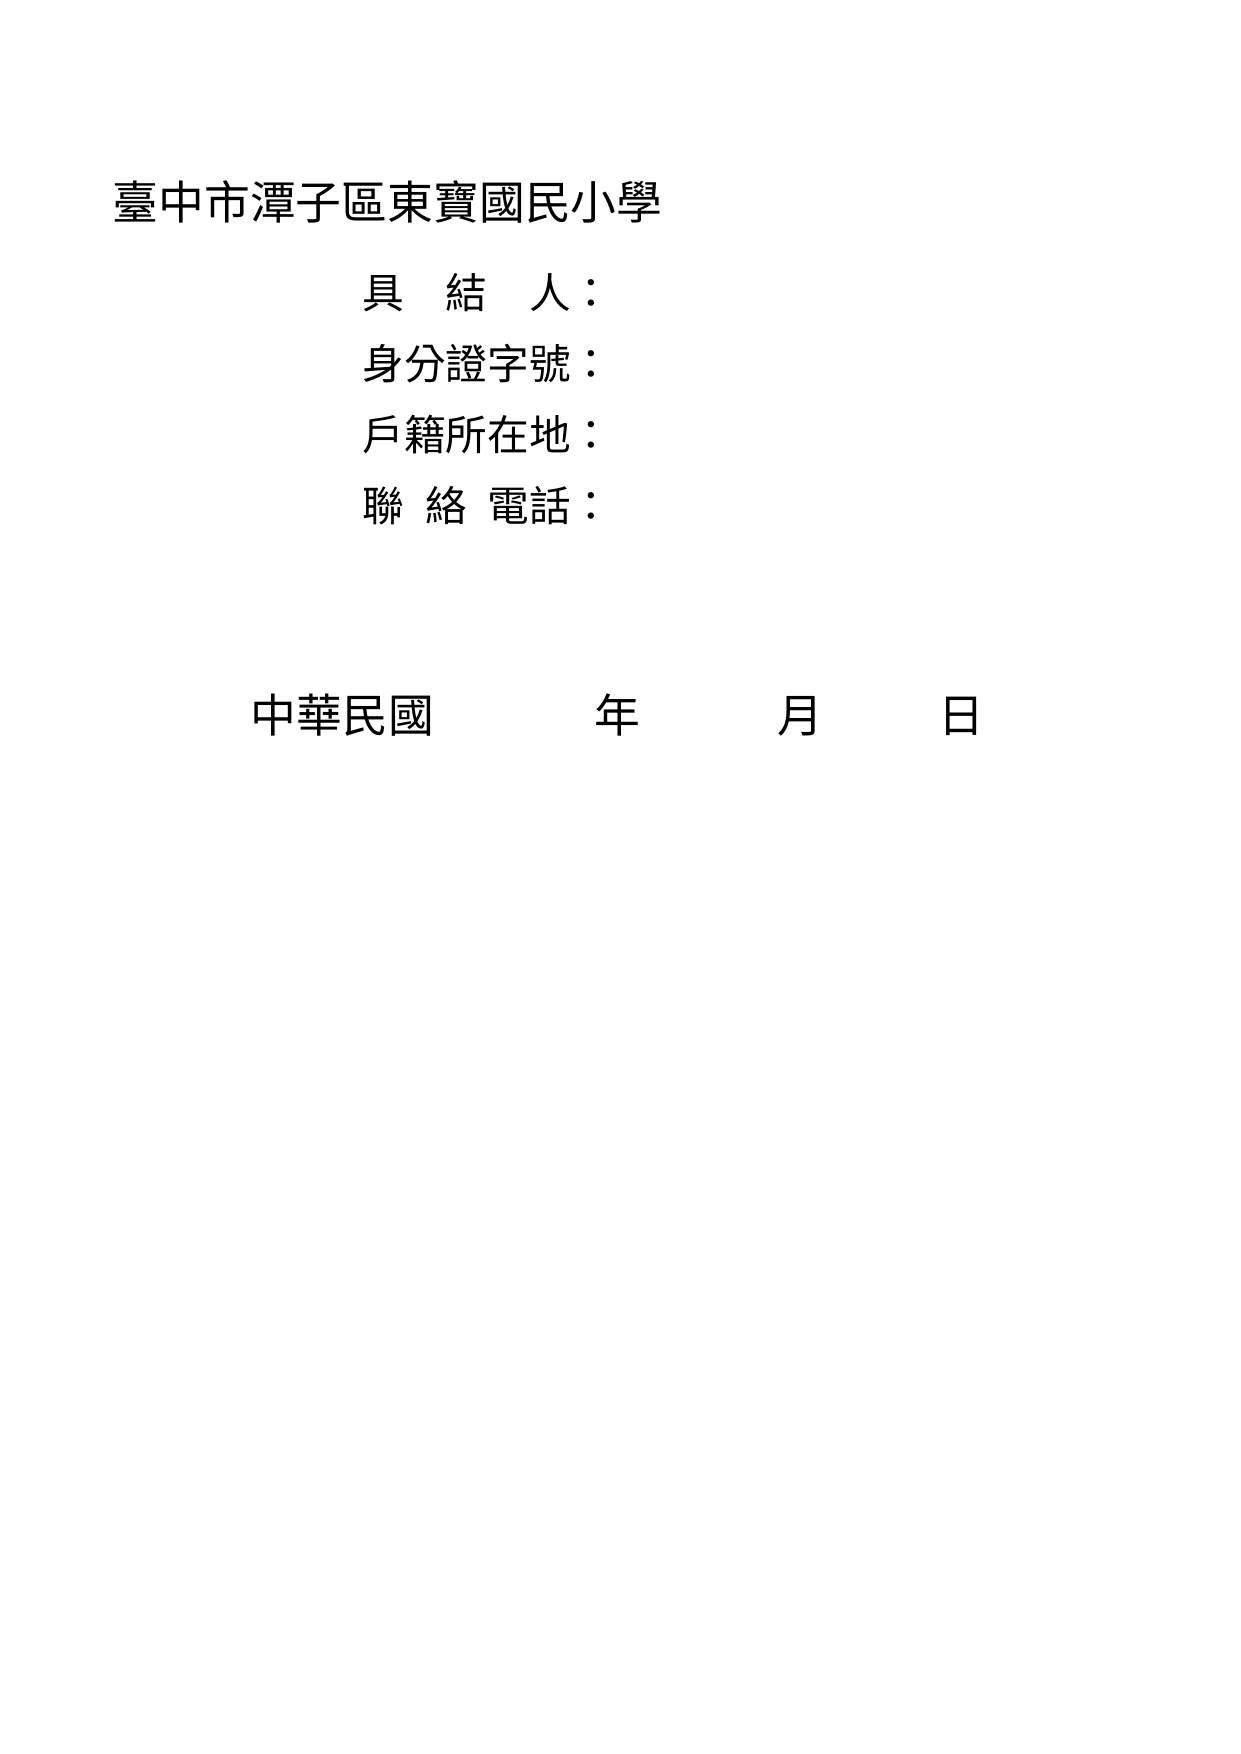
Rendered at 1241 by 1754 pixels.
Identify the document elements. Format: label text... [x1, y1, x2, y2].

text 臺中市潭子區東寶國民小學 [112, 127, 1122, 252]
text 中華民國 年 月 日 [112, 639, 1122, 764]
text 聯 絡 電話： [112, 464, 1122, 535]
text 戶籍所在地： [112, 394, 1122, 464]
text 具 結 人： [112, 252, 1122, 323]
text 身分證字號： [112, 323, 1122, 394]
